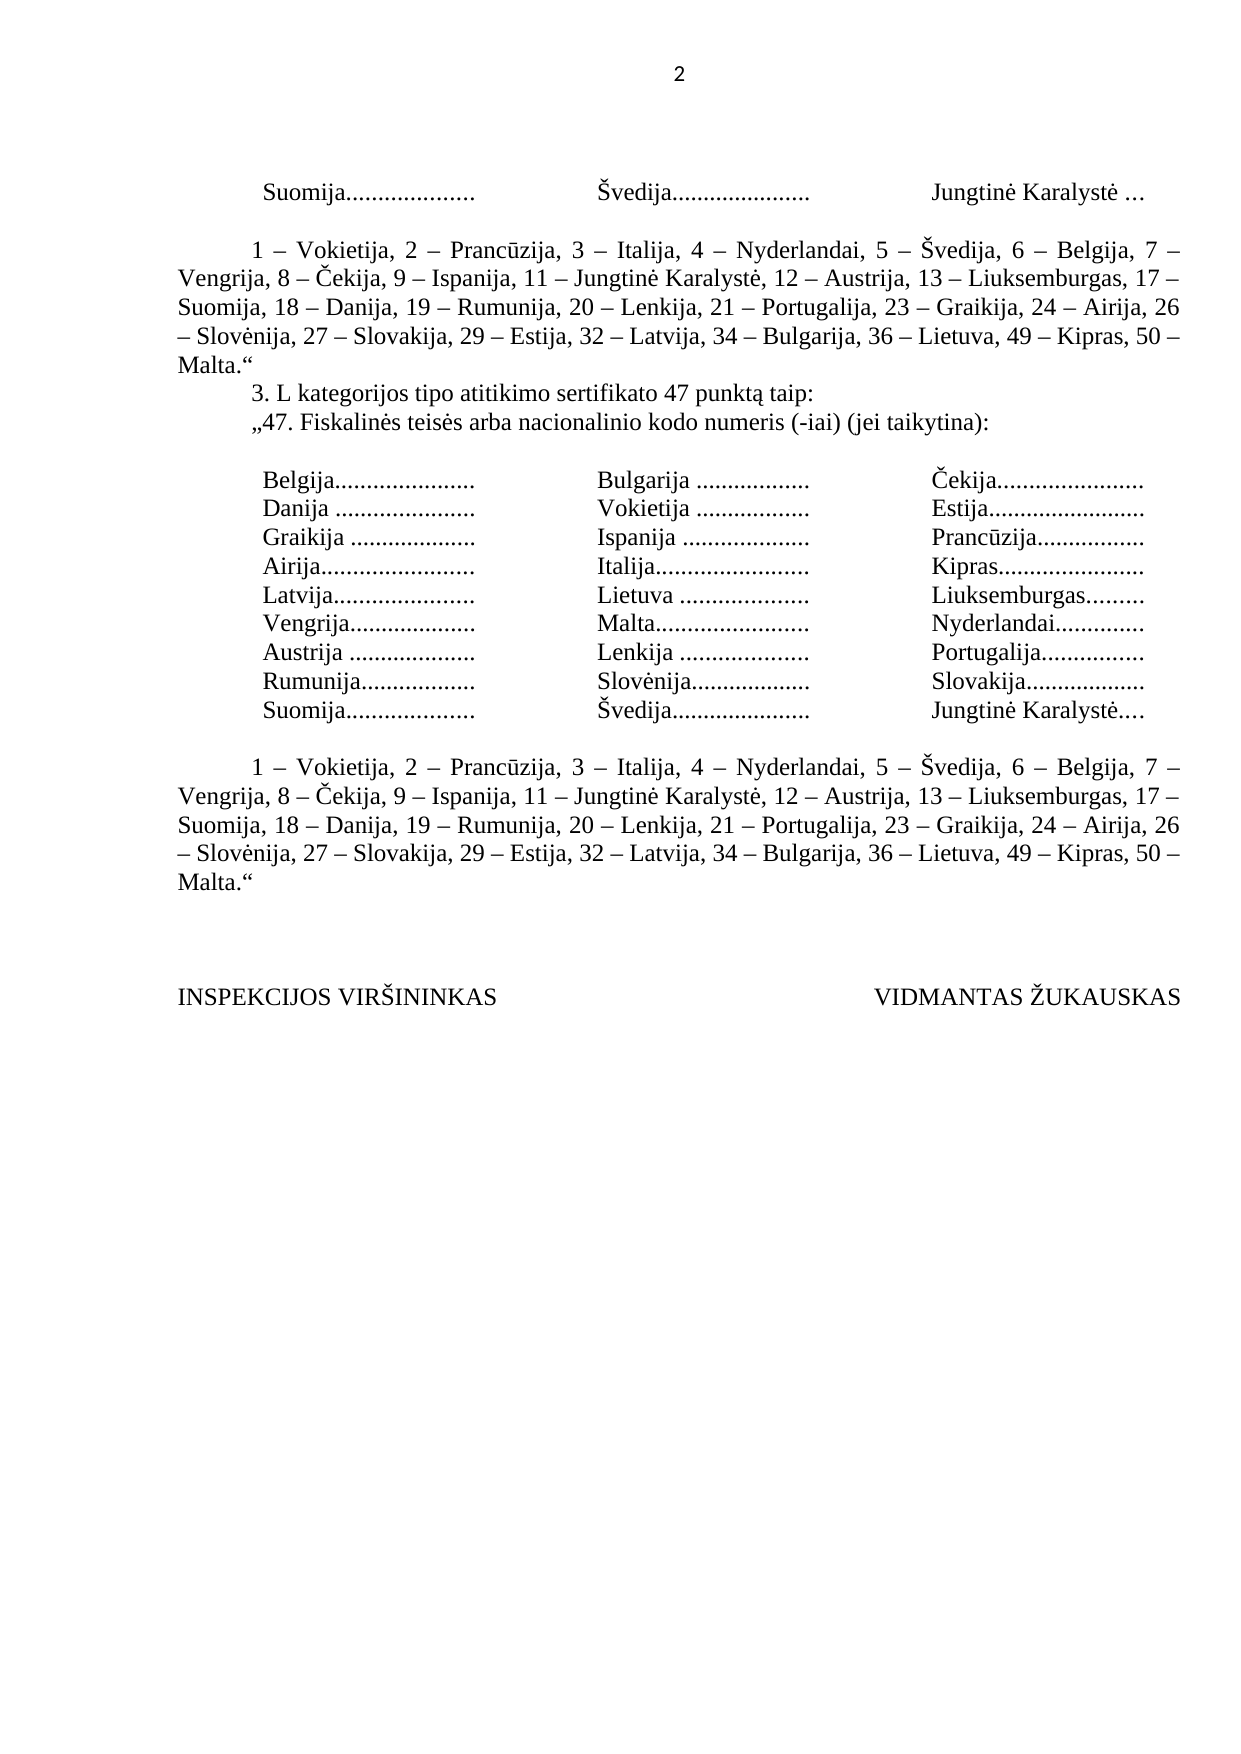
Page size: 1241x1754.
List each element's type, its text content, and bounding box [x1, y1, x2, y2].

text „47. Fiskalinės teisės arba nacionalinio kodo numeris (-iai) (jei taikytina): [177, 407, 1181, 436]
table_cell Prancūzija [846, 522, 1181, 551]
text 1 – Vokietija, 2 – Prancūzija, 3 – Italija, 4 – Nyderlandai, 5 – Švedija, 6 – Belgija, 7 – Vengrija, 8 – Čekija, 9 – Ispanija, 11 – Jungtinė Karalystė, 12 – Austrija, 13 – Liuksemburgas, 17 – Suomija, 18 – Danija, 19 – Rumunija, 20 – Lenkija, 21 – Portugalija, 23 – Graikija, 24 – Airija, 26 – Slovėnija, 27 – Slovakija, 29 – Estija, 32 – Latvija, 34 – Bulgarija, 36 – Lietuva, 49 – Kipras, 50 – Malta.“ [177, 752, 1181, 896]
table_header Belgija. [177, 465, 512, 493]
table_header Čekija [846, 465, 1181, 493]
table_cell Lietuva [512, 580, 846, 608]
table_cell Danija [177, 494, 512, 522]
table_cell Švedija [512, 177, 846, 206]
table_cell Slovėnija. [512, 666, 846, 695]
table_cell Jungtinė Karalystė [846, 177, 1181, 206]
table_cell Nyderlandai. [846, 609, 1181, 637]
table_cell Vokietija [512, 494, 846, 522]
text 3. L kategorijos tipo atitikimo sertifikato 47 punktą taip: [177, 378, 1181, 407]
table_cell Vengrija. [177, 609, 512, 637]
table_cell Graikija [177, 522, 512, 551]
table_cell Lenkija [512, 637, 846, 666]
table_cell Airija. [177, 551, 512, 580]
table_cell Rumunija. [177, 666, 512, 695]
table_cell Latvija. [177, 580, 512, 608]
text 1 – Vokietija, 2 – Prancūzija, 3 – Italija, 4 – Nyderlandai, 5 – Švedija, 6 – Belgija, 7 – Vengrija, 8 – Čekija, 9 – Ispanija, 11 – Jungtinė Karalystė, 12 – Austrija, 13 – Liuksemburgas, 17 – Suomija, 18 – Danija, 19 – Rumunija, 20 – Lenkija, 21 – Portugalija, 23 – Graikija, 24 – Airija, 26 – Slovėnija, 27 – Slovakija, 29 – Estija, 32 – Latvija, 34 – Bulgarija, 36 – Lietuva, 49 – Kipras, 50 – Malta.“ [177, 235, 1181, 378]
table_cell Slovakija [846, 666, 1181, 695]
text Inspekcijos viršininkas Vidmantas Žukauskas [177, 982, 1181, 1011]
table_cell Italija. [512, 551, 846, 580]
table_cell Liuksemburgas [846, 580, 1181, 608]
table_cell Jungtinė Karalystė. [846, 695, 1181, 723]
table_cell Malta. [512, 609, 846, 637]
table_cell Austrija [177, 637, 512, 666]
table_cell Estija [846, 494, 1181, 522]
table_cell Ispanija [512, 522, 846, 551]
table_cell Suomija. [177, 695, 512, 723]
table_cell Švedija. [512, 695, 846, 723]
table_cell Suomija [177, 177, 512, 206]
table_cell Kipras [846, 551, 1181, 580]
table_header Bulgarija [512, 465, 846, 493]
table_cell Portugalija. [846, 637, 1181, 666]
